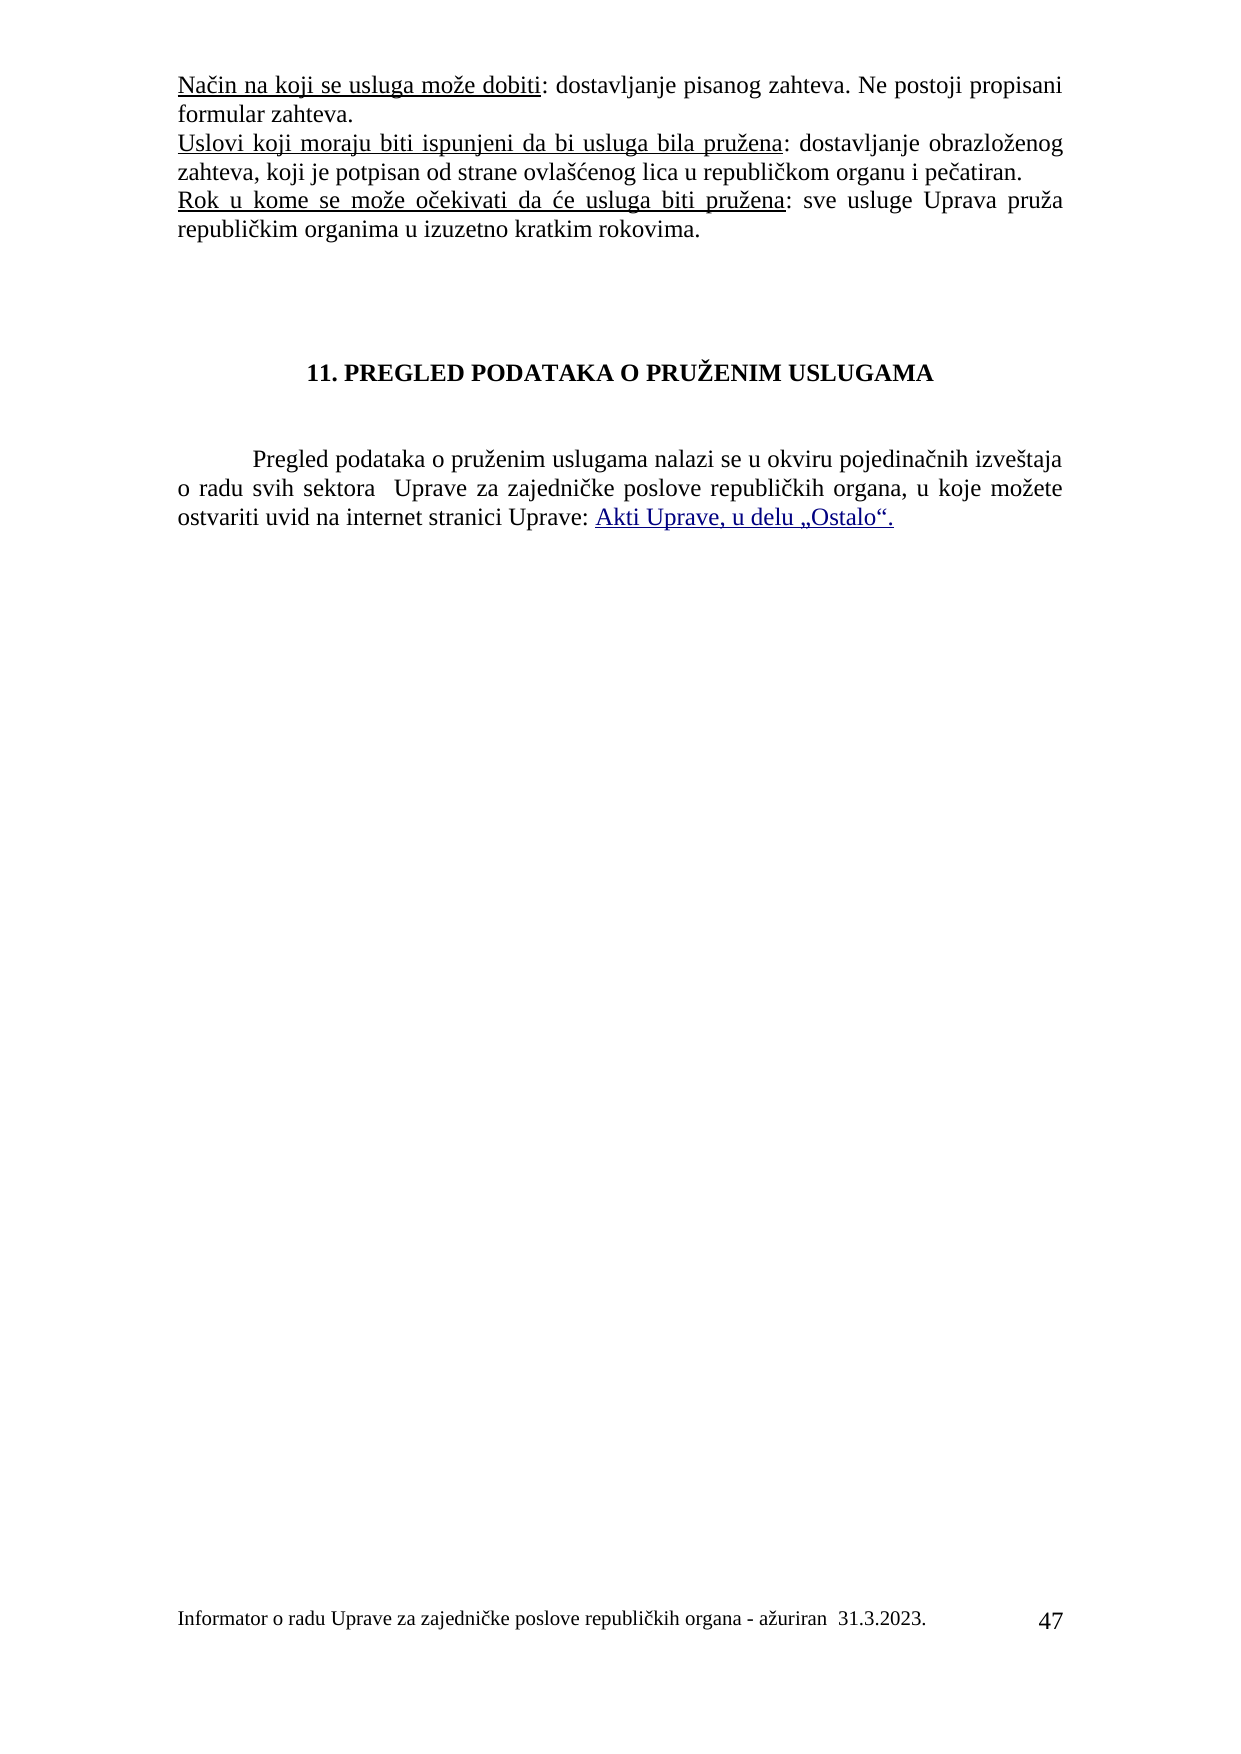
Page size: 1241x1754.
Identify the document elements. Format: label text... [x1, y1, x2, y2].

text Uslovi koji moraju biti ispunjeni da bi usluga bila pružena: dostavlјanje obrazloženog zahteva, koji je potpisan od strane ovlašćenog lica u republičkom organu i pečatiran. [177, 128, 1063, 185]
text Pregled podataka o pruženim uslugama nalazi se u okviru pojedinačnih izveštaja o radu svih sektora Uprave za zajedničke poslove republičkih organa, u koje možete ostvariti uvid na internet stranici Uprave: Akti Uprave, u delu „Ostalo“. [177, 444, 1063, 530]
text Način na koji se usluga može dobiti: dostavlјanje pisanog zahteva. Ne postoji propisani formular zahteva. [177, 70, 1063, 128]
text 11. PREGLED PODATAKA O PRUŽENIM USLUGAMA [177, 358, 1063, 387]
text Rok u kome se može očekivati da će usluga biti pružena: sve usluge Uprava pruža republičkim organima u izuzetno kratkim rokovima. [177, 185, 1063, 243]
